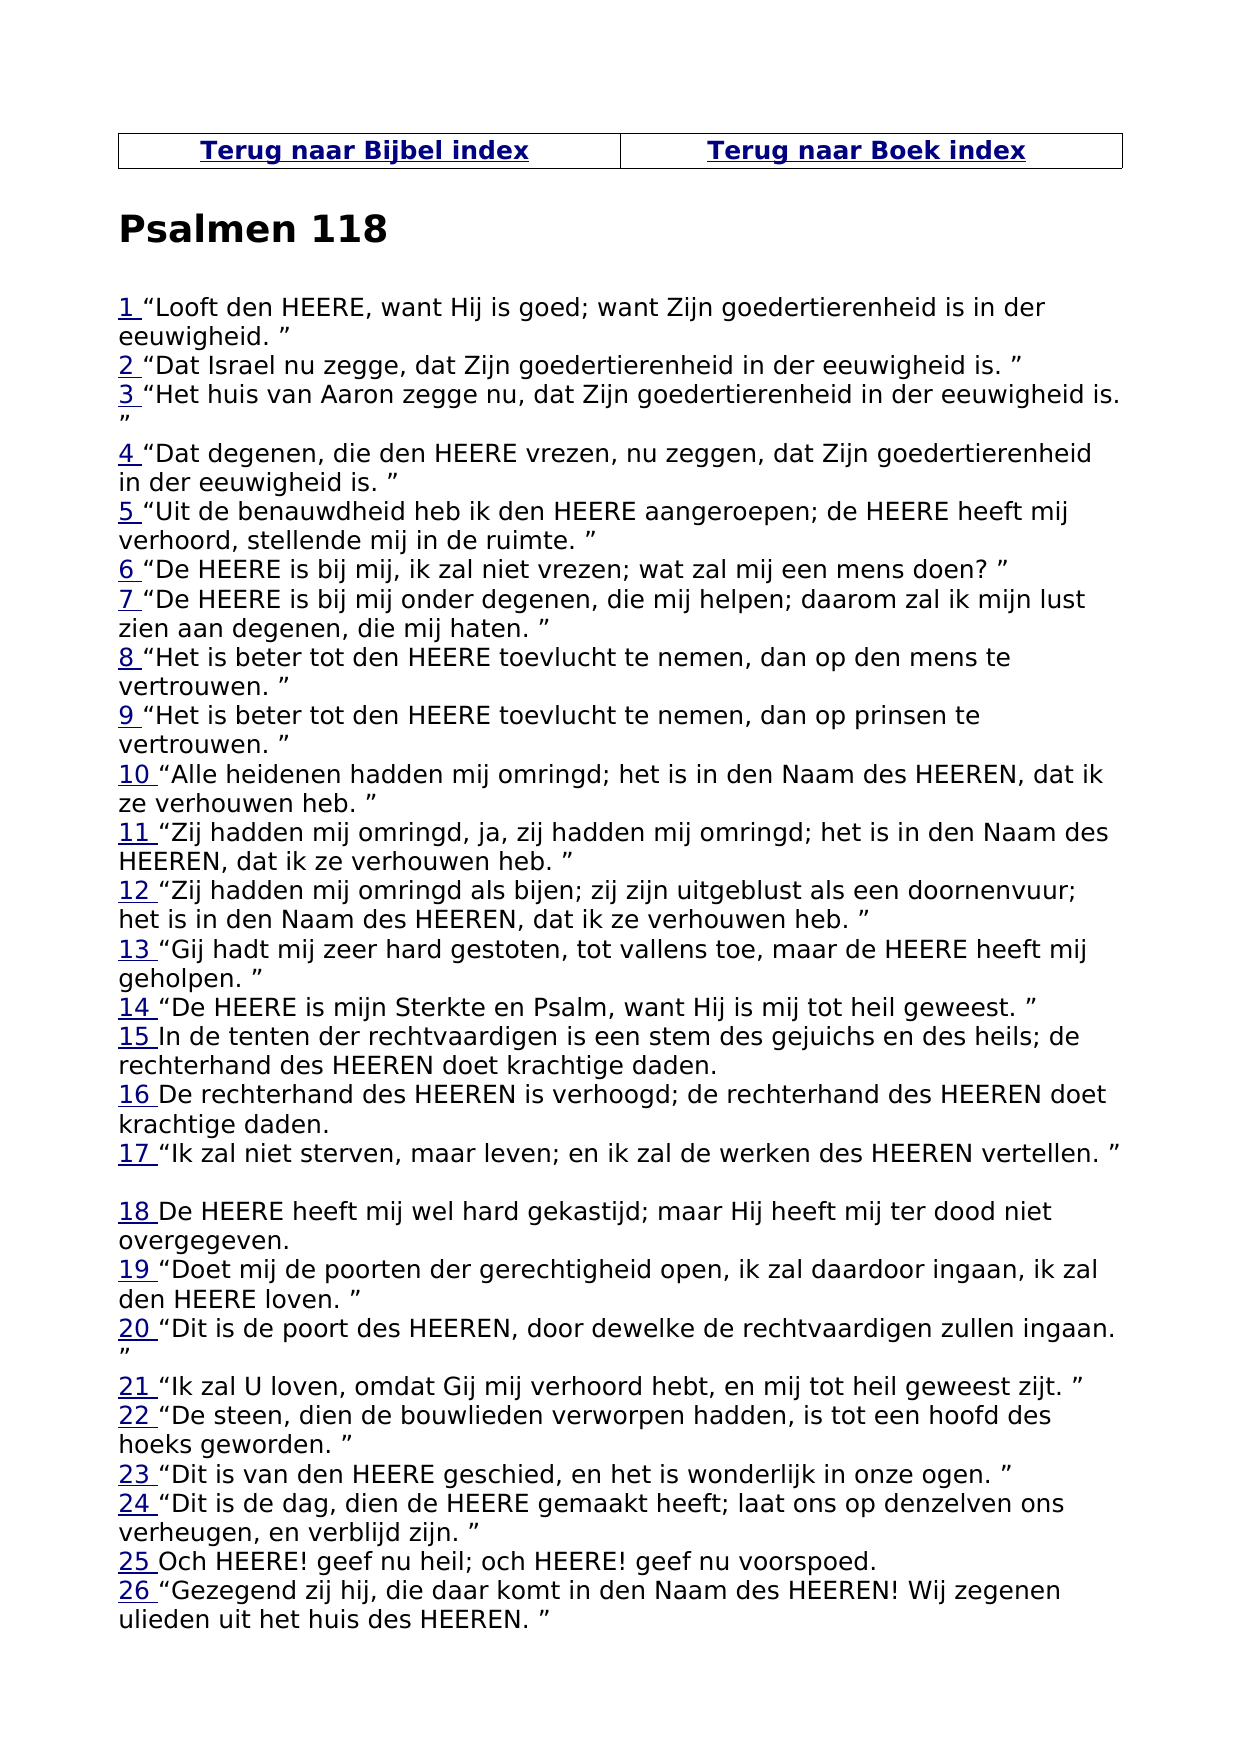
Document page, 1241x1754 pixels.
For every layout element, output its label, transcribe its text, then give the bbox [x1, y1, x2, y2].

text 1 “Looft den HEERE, want Hij is goed; want Zijn goedertierenheid is in der eeuwigheid. ” 2 “Dat Israel nu zegge, dat Zijn goedertierenheid in der eeuwigheid is. ” 3 “Het huis van Aaron zegge nu, dat Zijn goedertierenheid in der eeuwigheid is. ” 4 “Dat degenen, die den HEERE vrezen, nu zeggen, dat Zijn goedertierenheid in der eeuwigheid is. ” 5 “Uit de benauwdheid heb ik den HEERE aangeroepen; de HEERE heeft mij verhoord, stellende mij in de ruimte. ” 6 “De HEERE is bij mij, ik zal niet vrezen; wat zal mij een mens doen? ” 7 “De HEERE is bij mij onder degenen, die mij helpen; daarom zal ik mijn lust zien aan degenen, die mij haten. ” 8 “Het is beter tot den HEERE toevlucht te nemen, dan op den mens te vertrouwen. ” 9 “Het is beter tot den HEERE toevlucht te nemen, dan op prinsen te vertrouwen. ” 10 “Alle heidenen hadden mij omringd; het is in den Naam des HEEREN, dat ik ze verhouwen heb. ” 11 “Zij hadden mij omringd, ja, zij hadden mij omringd; het is in den Naam des HEEREN, dat ik ze verhouwen heb. ” 12 “Zij hadden mij omringd als bijen; zij zijn uitgeblust als een doornenvuur; het is in den Naam des HEEREN, dat ik ze verhouwen heb. ” 13 “Gij hadt mij zeer hard gestoten, tot vallens toe, maar de HEERE heeft mij geholpen. ” 14 “De HEERE is mijn Sterkte en Psalm, want Hij is mij tot heil geweest. ” 15 In de tenten der rechtvaardigen is een stem des gejuichs en des heils; de rechterhand des HEEREN doet krachtige daden. 16 De rechterhand des HEEREN is verhoogd; de rechterhand des HEEREN doet krachtige daden. 17 “Ik zal niet sterven, maar leven; en ik zal de werken des HEEREN vertellen. ” 18 De HEERE heeft mij wel hard gekastijd; maar Hij heeft mij ter dood niet overgegeven. 19 “Doet mij de poorten der gerechtigheid open, ik zal daardoor ingaan, ik zal den HEERE loven. ” 20 “Dit is de poort des HEEREN, door dewelke de rechtvaardigen zullen ingaan. ” 21 “Ik zal U loven, omdat Gij mij verhoord hebt, en mij tot heil geweest zijt. ” 22 “De steen, dien de bouwlieden verworpen hadden, is tot een hoofd des hoeks geworden. ” 23 “Dit is van den HEERE geschied, en het is wonderlijk in onze ogen. ” 24 “Dit is de dag, dien de HEERE gemaakt heeft; laat ons op denzelven ons verheugen, en verblijd zijn. ” 25 Och HEERE! geef nu heil; och HEERE! geef nu voorspoed. 26 “Gezegend zij hij, die daar komt in den Naam des HEEREN! Wij zegenen ulieden uit het huis des HEEREN. ” [118, 264, 1122, 1635]
subtitle Psalmen 118 [118, 208, 1122, 252]
table_header Terug naar Boek index [621, 134, 1122, 168]
table_header Terug naar Bijbel index [119, 134, 620, 168]
